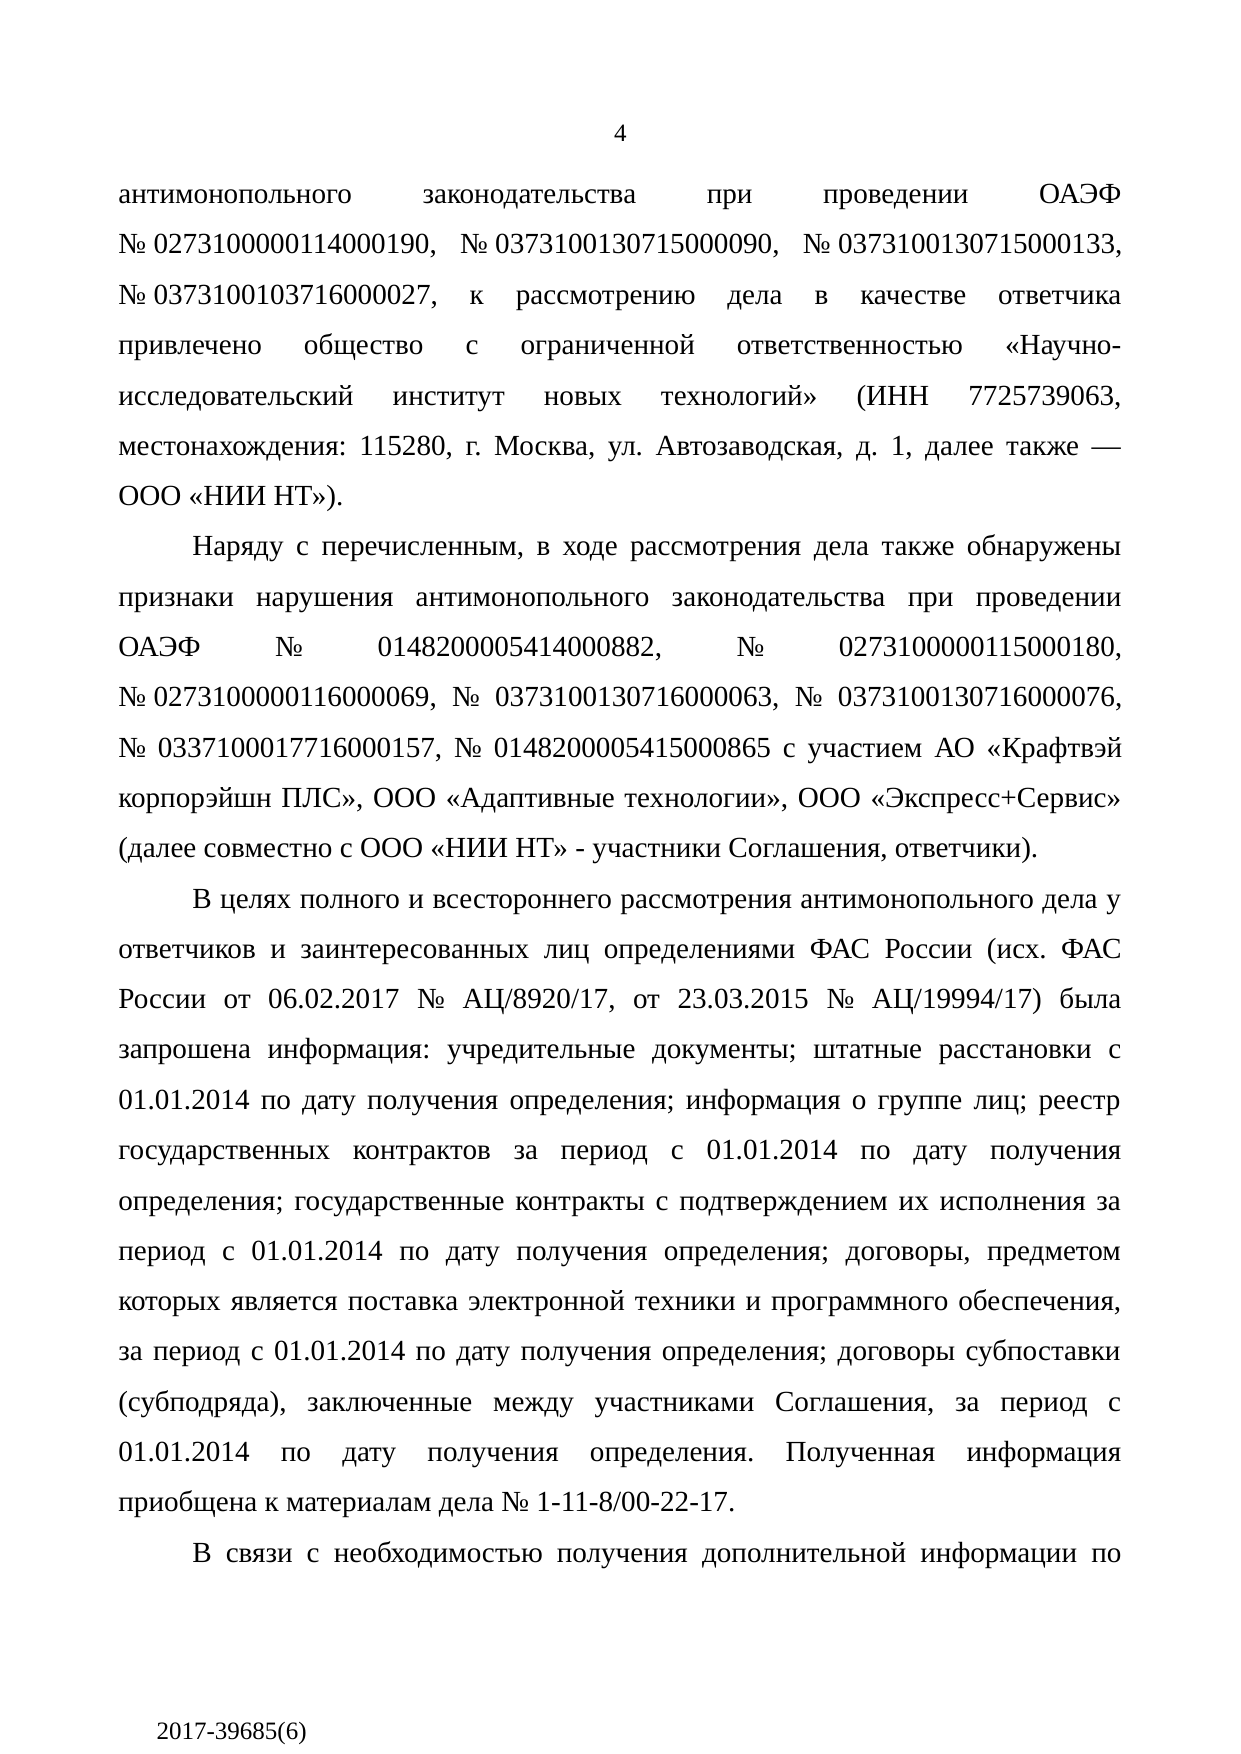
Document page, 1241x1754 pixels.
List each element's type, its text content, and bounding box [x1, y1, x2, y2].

text В связи с необходимостью получения дополнительной информации по [118, 1535, 1122, 1568]
text антимонопольного законодательства при проведении ОАЭФ № 0273100000114000190, № 0373100130715000090, № 0373100130715000133, № 0373100103716000027, к рассмотрению дела в качестве ответчика привлечено общество с ограниченной ответственностью «Научно-исследовательский институт новых технологий» (ИНН 7725739063, местонахождения: 115280, г. Москва, ул. Автозаводская, д. 1, далее также — ООО «НИИ НТ»). [118, 176, 1122, 512]
text Наряду с перечисленным, в ходе рассмотрения дела также обнаружены признаки нарушения антимонопольного законодательства при проведении ОАЭФ № 0148200005414000882, № 0273100000115000180, № 0273100000116000069, № 0373100130716000063, № 0373100130716000076, № 0337100017716000157, № 0148200005415000865 с участием АО «Крафтвэй корпорэйшн ПЛС», ООО «Адаптивные технологии», ООО «Экспресс+Сервис» (далее совместно с ООО «НИИ НТ» - участники Соглашения, ответчики). [118, 528, 1122, 864]
text В целях полного и всестороннего рассмотрения антимонопольного дела у ответчиков и заинтересованных лиц определениями ФАС России (исх. ФАС России от 06.02.2017 № АЦ/8920/17, от 23.03.2015 № АЦ/19994/17) была запрошена информация: учредительные документы; штатные расстановки с 01.01.2014 по дату получения определения; информация о группе лиц; реестр государственных контрактов за период с 01.01.2014 по дату получения определения; государственные контракты с подтверждением их исполнения за период с 01.01.2014 по дату получения определения; договоры, предметом которых является поставка электронной техники и программного обеспечения, за период с 01.01.2014 по дату получения определения; договоры субпоставки (субподряда), заключенные между участниками Соглашения, за период с 01.01.2014 по дату получения определения. Полученная информация приобщена к материалам дела № 1-11-8/00-22-17. [118, 881, 1122, 1518]
